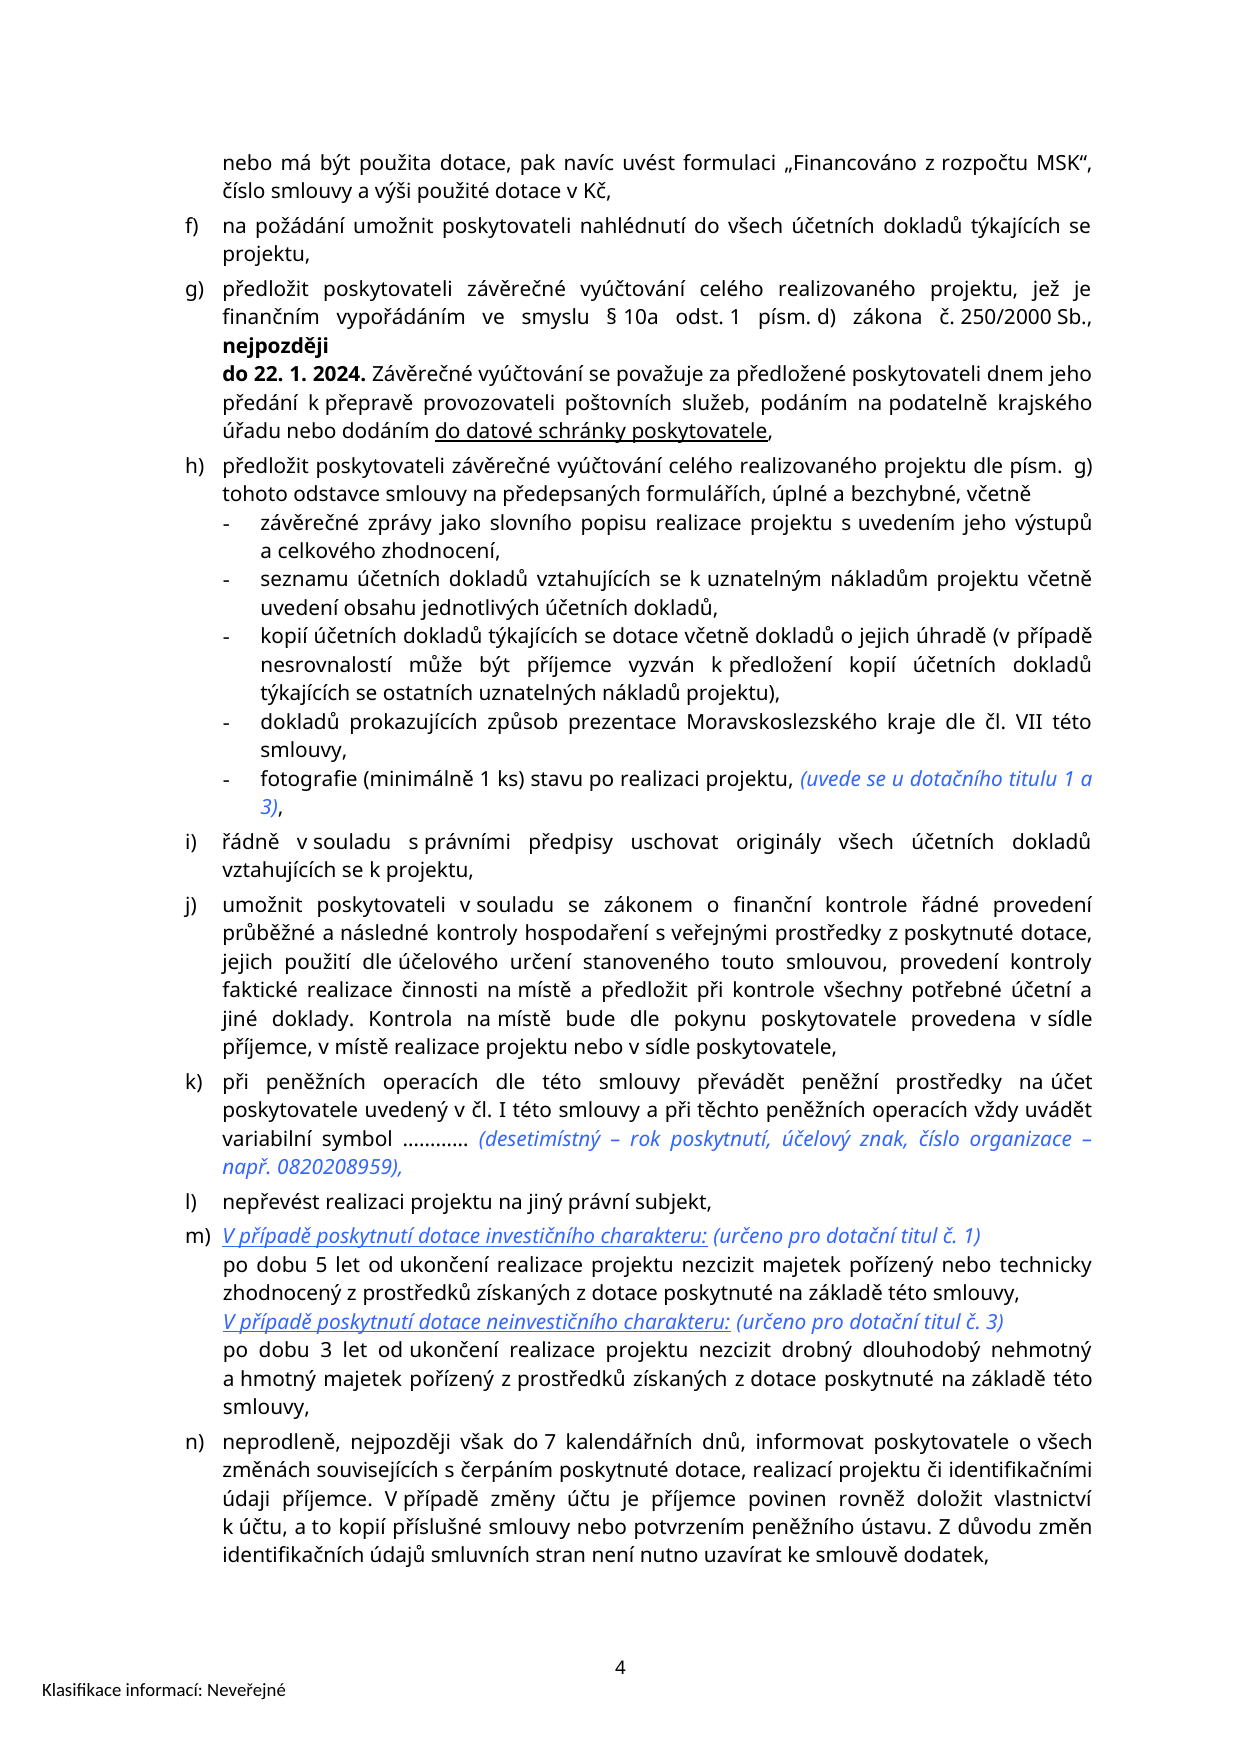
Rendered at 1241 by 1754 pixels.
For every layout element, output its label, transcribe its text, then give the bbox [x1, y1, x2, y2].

list na požádání umožnit poskytovateli nahlédnutí do všech účetních dokladů týkajících se projektu, [185, 211, 1092, 268]
list umožnit poskytovateli v souladu se zákonem o finanční kontrole řádné provedení průběžné a následné kontroly hospodaření s veřejnými prostředky z poskytnuté dotace, jejich použití dle účelového určení stanoveného touto smlouvou, provedení kontroly faktické realizace činnosti na místě a předložit při kontrole všechny potřebné účetní a jiné doklady. Kontrola na místě bude dle pokynu poskytovatele provedena v sídle příjemce, v místě realizace projektu nebo v sídle poskytovatele, [185, 890, 1092, 1061]
list seznamu účetních dokladů vztahujících se k uznatelným nákladům projektu včetně uvedení obsahu jednotlivých účetních dokladů, [223, 564, 1092, 621]
list fotografie (minimálně 1 ks) stavu po realizaci projektu, (uvede se u dotačního titulu 1 a 3), [223, 764, 1092, 821]
list dokladů prokazujících způsob prezentace Moravskoslezského kraje dle čl. VII této smlouvy, [223, 707, 1092, 764]
list nebo má být použita dotace, pak navíc uvést formulaci „Financováno z rozpočtu MSK“, číslo smlouvy a výši použité dotace v Kč, [185, 148, 1092, 204]
text po dobu 5 let od ukončení realizace projektu nezcizit majetek pořízený nebo technicky zhodnocený z prostředků získaných z dotace poskytnuté na základě této smlouvy, [223, 1250, 1092, 1307]
list nepřevést realizaci projektu na jiný právní subjekt, [185, 1187, 1092, 1215]
list závěrečné zprávy jako slovního popisu realizace projektu s uvedením jeho výstupů a celkového zhodnocení, [223, 508, 1092, 564]
text V případě poskytnutí dotace neinvestičního charakteru: (určeno pro dotační titul č. 3) [223, 1307, 1092, 1335]
text po dobu 3 let od ukončení realizace projektu nezcizit drobný dlouhodobý nehmotný a hmotný majetek pořízený z prostředků získaných z dotace poskytnuté na základě této smlouvy, [223, 1335, 1092, 1421]
list V případě poskytnutí dotace investičního charakteru: (určeno pro dotační titul č. 1) [185, 1221, 1092, 1250]
list předložit poskytovateli závěrečné vyúčtování celého realizovaného projektu dle písm. g) tohoto odstavce smlouvy na předepsaných formulářích, úplné a bezchybné, včetně [185, 451, 1092, 508]
list při peněžních operacích dle této smlouvy převádět peněžní prostředky na účet poskytovatele uvedený v čl. I této smlouvy a při těchto peněžních operacích vždy uvádět variabilní symbol ………… (desetimístný – rok poskytnutí, účelový znak, číslo organizace – např. 0820208959), [185, 1067, 1092, 1181]
list kopií účetních dokladů týkajících se dotace včetně dokladů o jejich úhradě (v případě nesrovnalostí může být příjemce vyzván k předložení kopií účetních dokladů týkajících se ostatních uznatelných nákladů projektu), [223, 621, 1092, 707]
list neprodleně, nejpozději však do 7 kalendářních dnů, informovat poskytovatele o všech změnách souvisejících s čerpáním poskytnuté dotace, realizací projektu či identifikačními údaji příjemce. V případě změny účtu je příjemce povinen rovněž doložit vlastnictví k účtu, a to kopií příslušné smlouvy nebo potvrzením peněžního ústavu. Z důvodu změn identifikačních údajů smluvních stran není nutno uzavírat ke smlouvě dodatek, [185, 1427, 1092, 1569]
list předložit poskytovateli závěrečné vyúčtování celého realizovaného projektu, jež je finančním vypořádáním ve smyslu § 10a odst. 1 písm. d) zákona č. 250/2000 Sb., nejpozději do 22. 1. 2024. Závěrečné vyúčtování se považuje za předložené poskytovateli dnem jeho předání k přepravě provozovateli poštovních služeb, podáním na podatelně krajského úřadu nebo dodáním do datové schránky poskytovatele, [185, 274, 1092, 444]
list řádně v souladu s právními předpisy uschovat originály všech účetních dokladů vztahujících se k projektu, [185, 827, 1092, 884]
